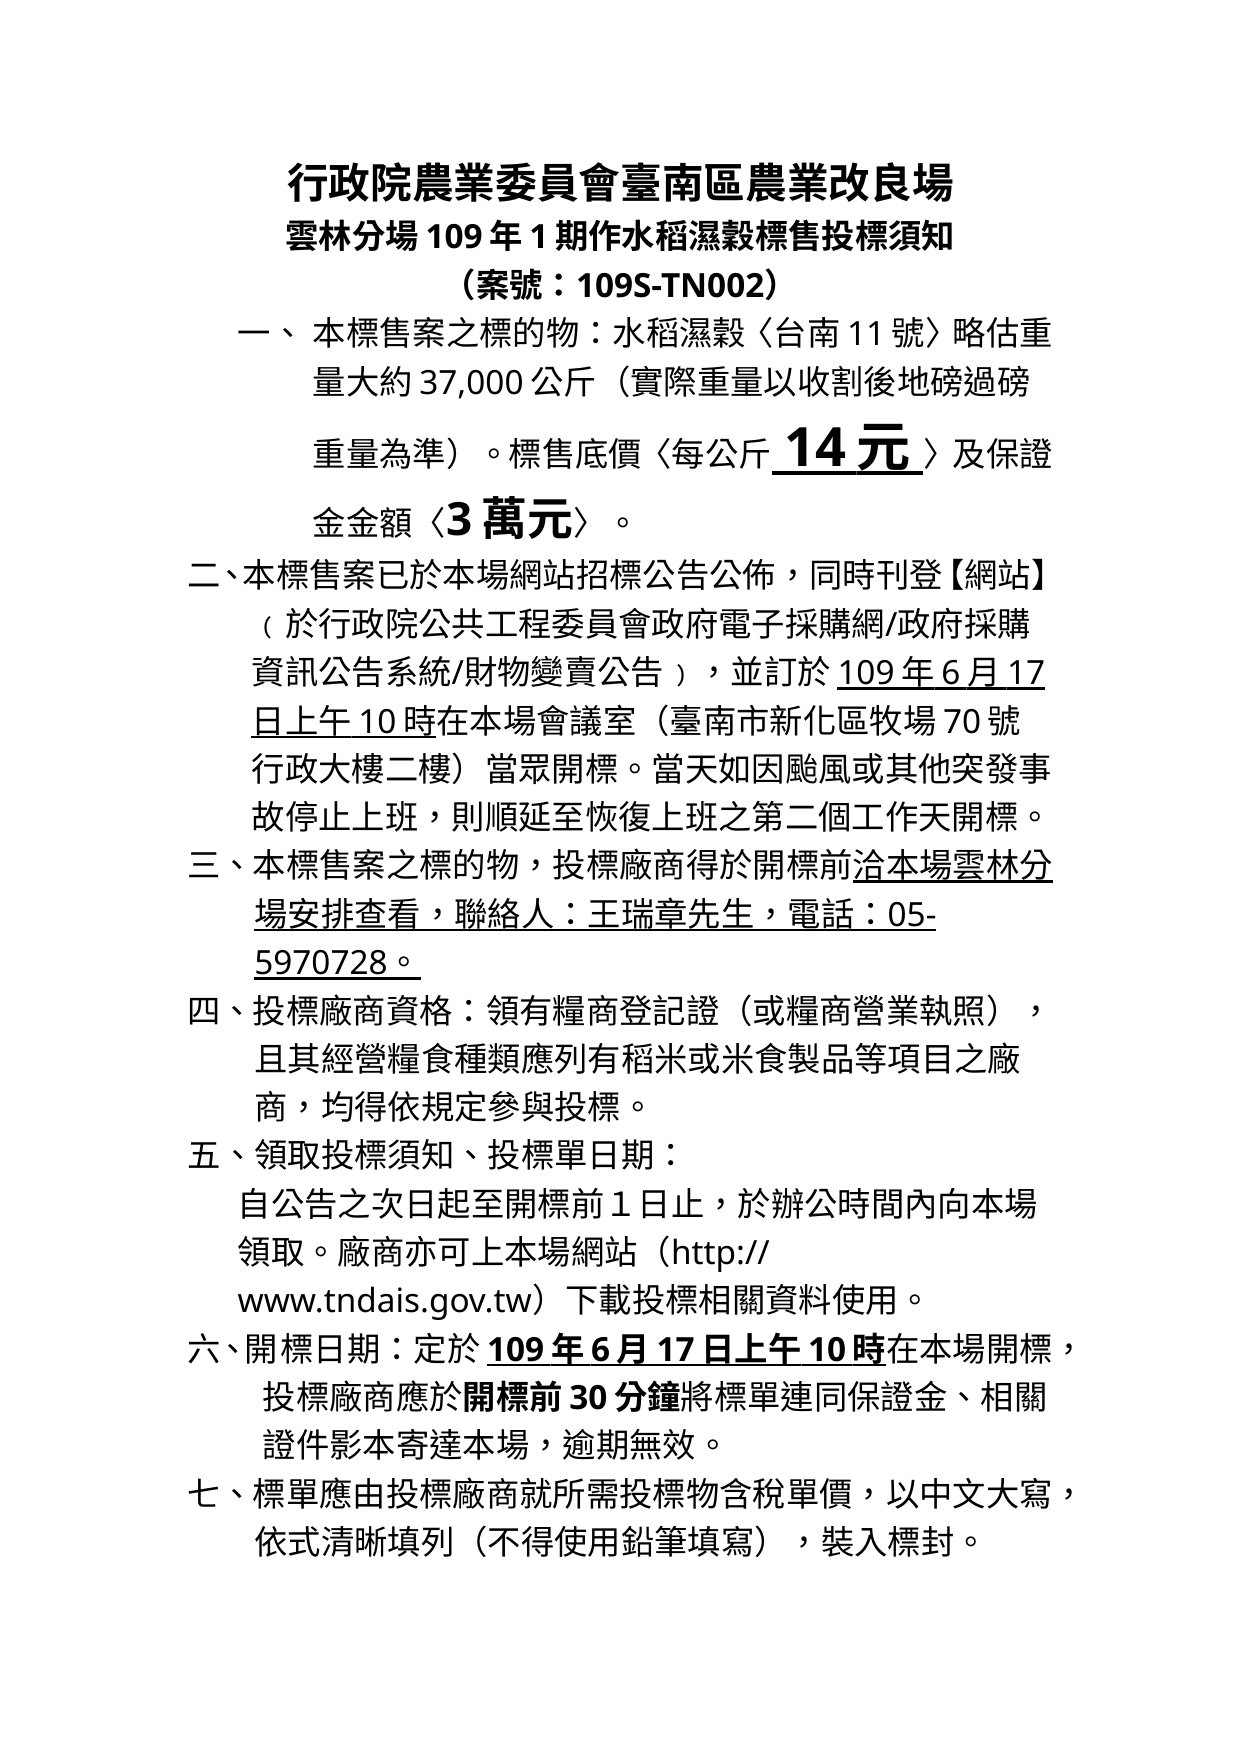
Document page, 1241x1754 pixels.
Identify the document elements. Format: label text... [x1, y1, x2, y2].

text 七、標單應由投標廠商就所需投標物含稅單價，以中文大寫，依式清晰填列（不得使用鉛筆填寫），裝入標封。 [187, 1467, 1053, 1564]
text 六、開標日期：定於109年6月17日上午10時在本場開標，投標廠商應於開標前30分鐘將標單連同保證金、相關證件影本寄達本場，逾期無效。 [187, 1322, 1053, 1467]
text 行政院農業委員會臺南區農業改良場 [187, 150, 1053, 210]
text 五、領取投標須知、投標單日期： [187, 1129, 1053, 1177]
list 本標售案之標的物：水稻濕穀〈台南11號〉略估重量大約37,000公斤（實際重量以收割後地磅過磅重量為準）。標售底價〈每公斤 14元 〉及保證金金額〈3萬元〉。 [237, 307, 1053, 549]
text 二、本標售案已於本場網站招標公告公佈，同時刊登【網站】﹙於行政院公共工程委員會政府電子採購網/政府採購資訊公告系統/財物變賣公告﹚，並訂於109年6月17日上午10時在本場會議室（臺南市新化區牧場70號行政大樓二樓）當眾開標。當天如因颱風或其他突發事故停止上班，則順延至恢復上班之第二個工作天開標。 [187, 549, 1053, 839]
text 雲林分場109年1期作水稻濕穀標售投標須知 [187, 210, 1053, 259]
text 四、投標廠商資格：領有糧商登記證（或糧商營業執照），且其經營糧食種類應列有稻米或米食製品等項目之廠商，均得依規定參與投標。 [187, 984, 1053, 1129]
text 三、本標售案之標的物，投標廠商得於開標前洽本場雲林分場安排查看，聯絡人：王瑞章先生，電話：05-5970728。 [187, 839, 1053, 984]
text 自公告之次日起至開標前１日止，於辦公時間內向本場領取。廠商亦可上本場網站（http://www.tndais.gov.tw）下載投標相關資料使用。 [237, 1177, 1053, 1322]
text （案號：109S-TN002） [187, 259, 1053, 307]
